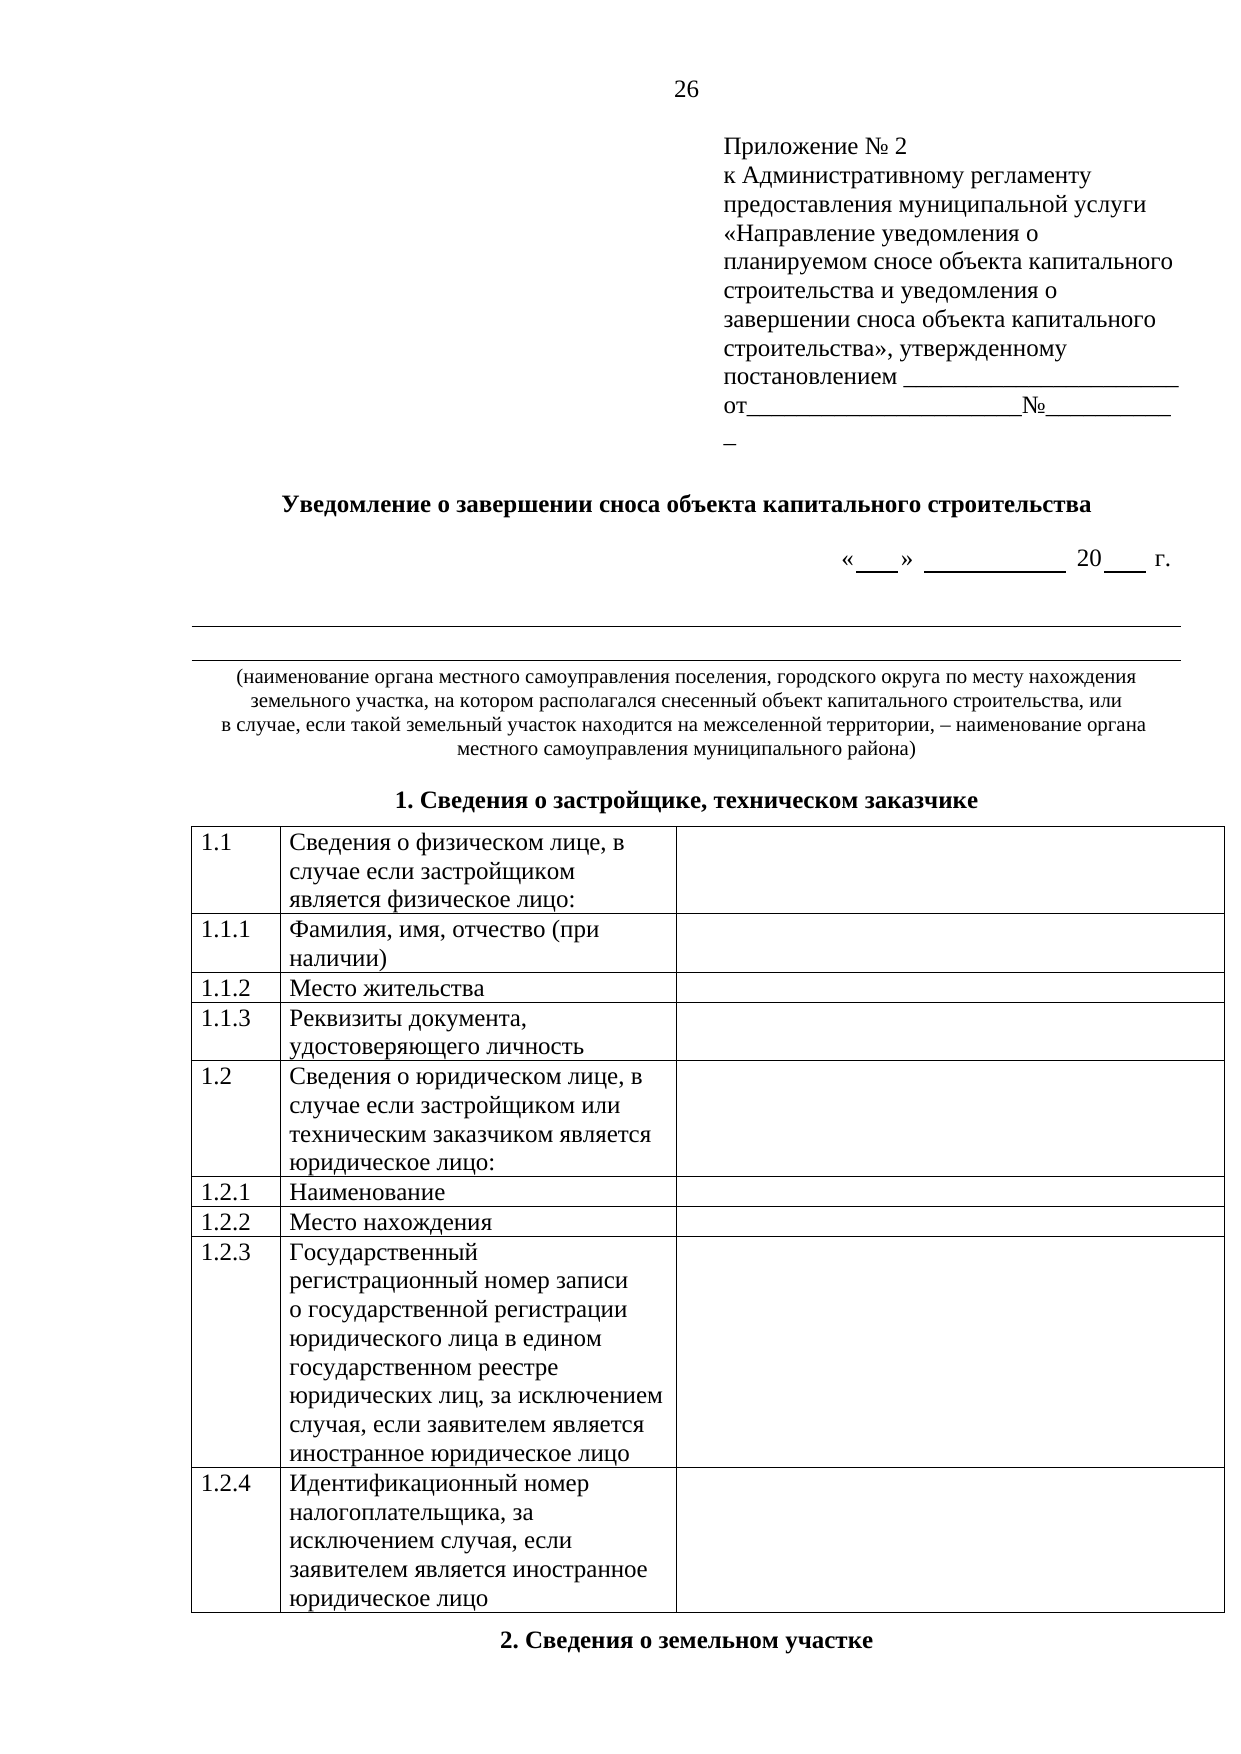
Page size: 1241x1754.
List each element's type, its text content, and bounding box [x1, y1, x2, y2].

table_header Сведения о физическом лице, в случае если застройщиком является физическое лицо: [281, 827, 676, 913]
table_header г. [1146, 543, 1181, 571]
table_cell Сведения о юридическом лице, в случае если застройщиком или техническим заказчиком является юридическое лицо: [281, 1061, 676, 1176]
table_cell 1.1.2 [192, 973, 280, 1002]
table_cell [677, 1177, 1224, 1206]
table_cell 1.2.2 [192, 1207, 280, 1236]
text от______________________№___________ [723, 390, 1181, 448]
text 2. Сведения о земельном участке [192, 1625, 1181, 1654]
text к Административному регламенту предоставления муниципальной услуги «Направление уведомления о планируемом сносе объекта капитального строительства и уведомления о завершении сноса объекта капитального строительства», утвержденному постановлением ______________________ [723, 160, 1181, 390]
text Уведомление о завершении сноса объекта капитального строительства [192, 489, 1181, 518]
table_cell [677, 1061, 1224, 1176]
table_header [677, 827, 1224, 913]
table_cell [677, 973, 1224, 1002]
table_header 1.1 [192, 827, 280, 913]
table_header 20 [1066, 543, 1104, 571]
table_header « [833, 543, 856, 571]
table_cell 1.2.4 [192, 1468, 280, 1612]
table_cell [677, 1237, 1224, 1467]
table_cell 1.2.3 [192, 1237, 280, 1467]
table_cell Реквизиты документа, удостоверяющего личность [281, 1003, 676, 1060]
table_cell 1.2 [192, 1061, 280, 1176]
table_cell [677, 1468, 1224, 1612]
text Приложение № 2 [723, 131, 1181, 160]
table_header [856, 543, 898, 571]
table_cell 1.2.1 [192, 1177, 280, 1206]
text 1. Сведения о застройщике, техническом заказчике [192, 785, 1181, 813]
table_cell Место нахождения [281, 1207, 676, 1236]
table_cell Место жительства [281, 973, 676, 1002]
table_cell Фамилия, имя, отчество (при наличии) [281, 914, 676, 972]
table_cell Наименование [281, 1177, 676, 1206]
table_cell [677, 1207, 1224, 1236]
table_cell 1.1.3 [192, 1003, 280, 1060]
table_cell Идентификационный номер налогоплательщика, за исключением случая, если заявителем является иностранное юридическое лицо [281, 1468, 676, 1612]
table_header [1104, 543, 1146, 571]
table_header [924, 543, 1066, 571]
table_cell [677, 914, 1224, 972]
text (наименование органа местного самоуправления поселения, городского округа по месту нахождения земельного участка, на котором располагался снесенный объект капитального строительства, или в случае, если такой земельный участок находится на межселенной территории, – наименование органа местного самоуправления муниципального района) [192, 661, 1181, 760]
table_cell Государственный регистрационный номер записи о государственной регистрации юридического лица в едином государственном реестре юридических лиц, за исключением случая, если заявителем является иностранное юридическое лицо [281, 1237, 676, 1467]
table_header » [898, 543, 924, 571]
table_cell 1.1.1 [192, 914, 280, 972]
table_cell [677, 1003, 1224, 1060]
